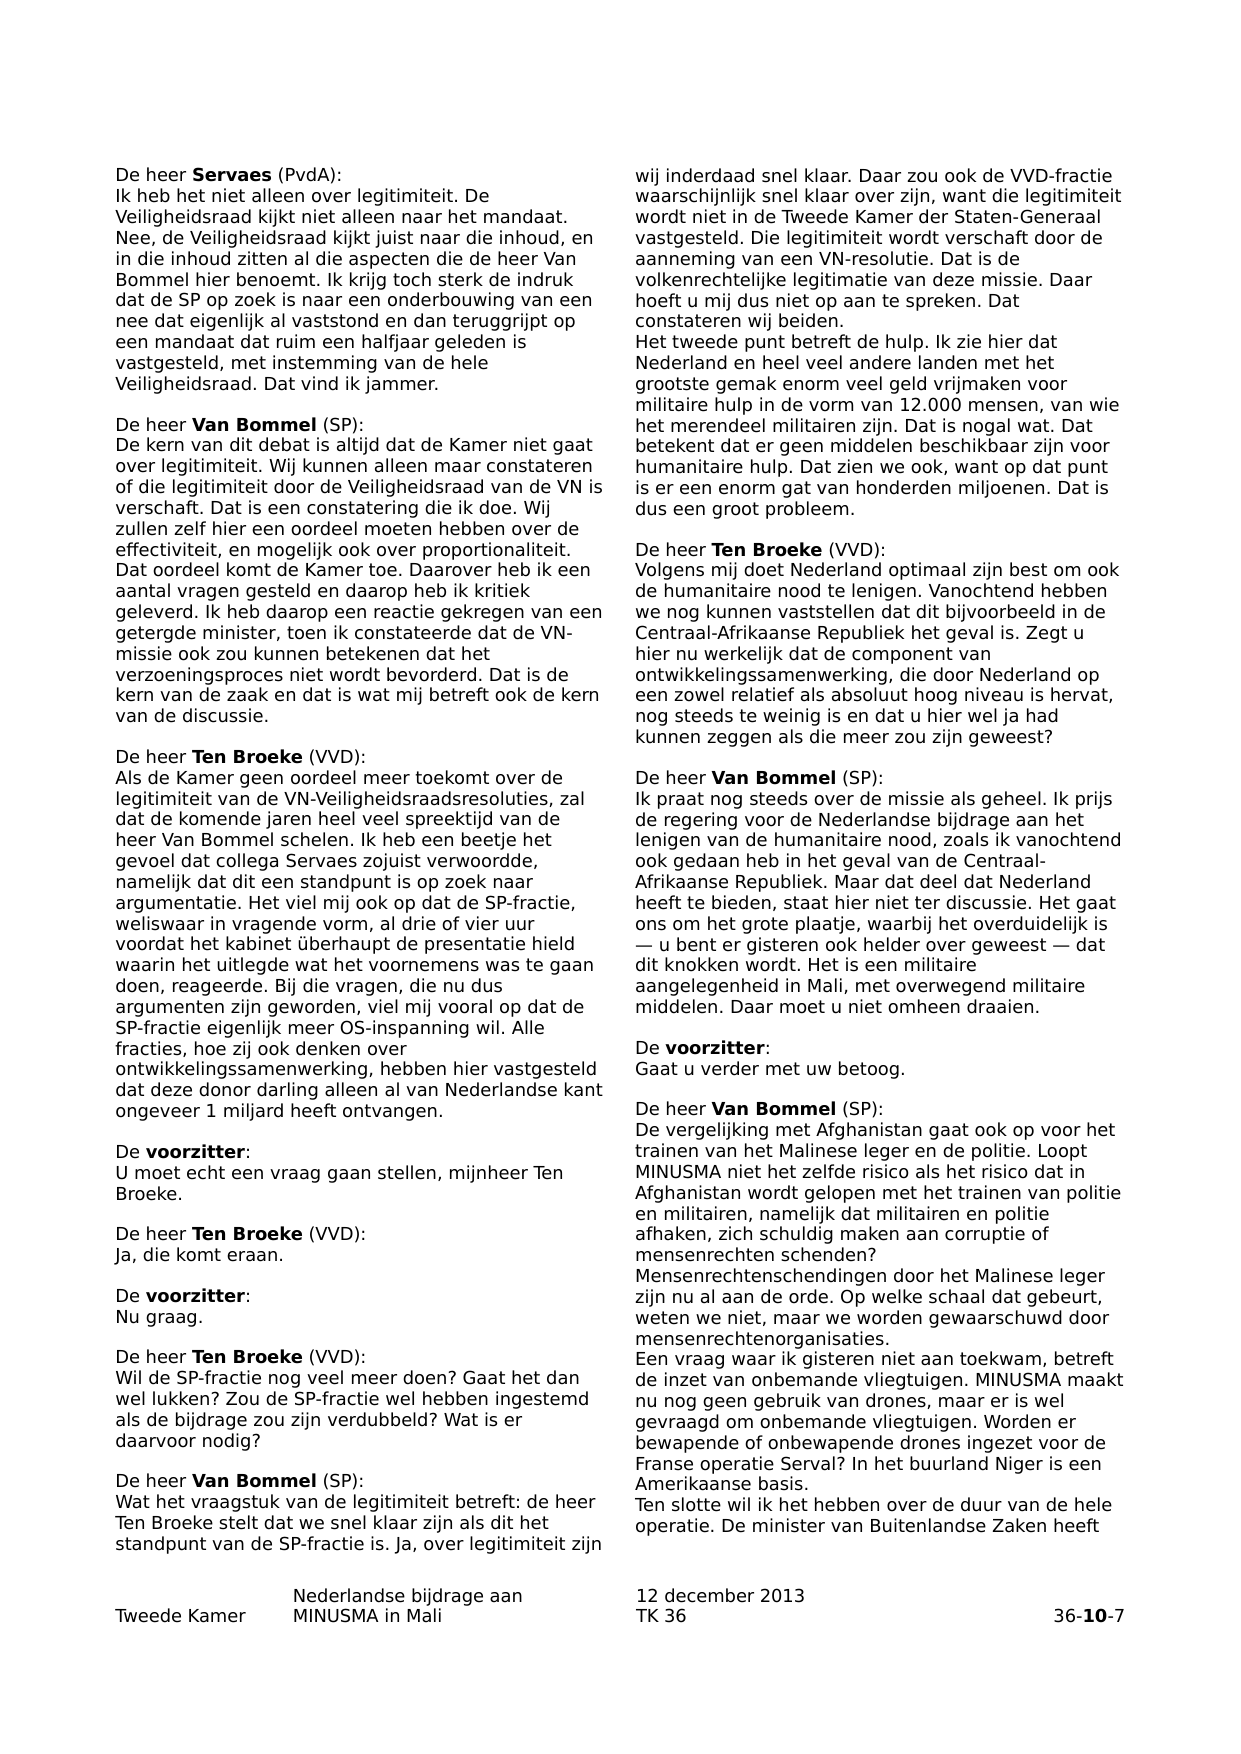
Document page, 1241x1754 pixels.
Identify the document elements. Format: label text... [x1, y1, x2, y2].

text Nu graag. [115, 1306, 605, 1327]
text U moet echt een vraag gaan stellen, mijnheer Ten Broeke. [115, 1162, 605, 1204]
text Gaat u verder met uw betoog. [635, 1058, 1125, 1079]
text Een vraag waar ik gisteren niet aan toekwam, betreft de inzet van onbemande vliegtuigen. MINUSMA maakt nu nog geen gebruik van drones, maar er is wel gevraagd om onbemande vliegtuigen. Worden er bewapende of onbewapende drones ingezet voor de Franse operatie Serval? In het buurland Niger is een Amerikaanse basis. [635, 1349, 1125, 1495]
text Ten slotte wil ik het hebben over de duur van de hele operatie. De minister van Buitenlandse Zaken heeft [635, 1495, 1125, 1537]
text De heer Ten Broeke (VVD): [115, 1224, 605, 1245]
text Wat het vraagstuk van de legitimiteit betreft: de heer Ten Broeke stelt dat we snel klaar zijn als dit het standpunt van de SP-fractie is. Ja, over legitimiteit zijn [115, 1492, 605, 1554]
text De heer Servaes (PvdA): [115, 165, 605, 186]
text wij inderdaad snel klaar. Daar zou ook de VVD-fractie waarschijnlijk snel klaar over zijn, want die legitimiteit wordt niet in de Tweede Kamer der Staten-Generaal vastgesteld. Die legitimiteit wordt verschaft door de aanneming van een VN-resolutie. Dat is de volkenrechtelijke legitimatie van deze missie. Daar hoeft u mij dus niet op aan te spreken. Dat constateren wij beiden. [635, 165, 1125, 332]
text De heer Van Bommel (SP): [115, 1471, 605, 1492]
text De vergelijking met Afghanistan gaat ook op voor het trainen van het Malinese leger en de politie. Loopt MINUSMA niet het zelfde risico als het risico dat in Afghanistan wordt gelopen met het trainen van politie en militairen, namelijk dat militairen en politie afhaken, zich schuldig maken aan corruptie of mensenrechten schenden? Mensenrechtenschendingen door het Malinese leger zijn nu al aan de orde. Op welke schaal dat gebeurt, weten we niet, maar we worden gewaarschuwd door mensenrechtenorganisaties. [635, 1120, 1125, 1349]
text De voorzitter: [115, 1142, 605, 1162]
text De heer Van Bommel (SP): [635, 1099, 1125, 1120]
text De heer Ten Broeke (VVD): [115, 1347, 605, 1368]
text De voorzitter: [635, 1038, 1125, 1058]
text De heer Van Bommel (SP): [115, 414, 605, 435]
text Volgens mij doet Nederland optimaal zijn best om ook de humanitaire nood te lenigen. Vanochtend hebben we nog kunnen vaststellen dat dit bijvoorbeeld in de Centraal-Afrikaanse Republiek het geval is. Zegt u hier nu werkelijk dat de component van ontwikkelingssamenwerking, die door Nederland op een zowel relatief als absoluut hoog niveau is hervat, nog steeds te weinig is en dat u hier wel ja had kunnen zeggen als die meer zou zijn geweest? [635, 560, 1125, 748]
text Ja, die komt eraan. [115, 1245, 605, 1266]
text De heer Van Bommel (SP): [635, 768, 1125, 788]
text Het tweede punt betreft de hulp. Ik zie hier dat Nederland en heel veel andere landen met het grootste gemak enorm veel geld vrijmaken voor militaire hulp in de vorm van 12.000 mensen, van wie het merendeel militairen zijn. Dat is nogal wat. Dat betekent dat er geen middelen beschikbaar zijn voor humanitaire hulp. Dat zien we ook, want op dat punt is er een enorm gat van honderden miljoenen. Dat is dus een groot probleem. [635, 332, 1125, 519]
text De heer Ten Broeke (VVD): [635, 539, 1125, 560]
text Als de Kamer geen oordeel meer toekomt over de legitimiteit van de VN-Veiligheidsraadsresoluties, zal dat de komende jaren heel veel spreektijd van de heer Van Bommel schelen. Ik heb een beetje het gevoel dat collega Servaes zojuist verwoordde, namelijk dat dit een standpunt is op zoek naar argumentatie. Het viel mij ook op dat de SP-fractie, weliswaar in vragende vorm, al drie of vier uur voordat het kabinet überhaupt de presentatie hield waarin het uitlegde wat het voornemens was te gaan doen, reageerde. Bij die vragen, die nu dus argumenten zijn geworden, viel mij vooral op dat de SP-fractie eigenlijk meer OS-inspanning wil. Alle fracties, hoe zij ook denken over ontwikkelingssamenwerking, hebben hier vastgesteld dat deze donor darling alleen al van Nederlandse kant ongeveer 1 miljard heeft ontvangen. [115, 767, 605, 1122]
text De voorzitter: [115, 1286, 605, 1306]
text Wil de SP-fractie nog veel meer doen? Gaat het dan wel lukken? Zou de SP-fractie wel hebben ingestemd als de bijdrage zou zijn verdubbeld? Wat is er daarvoor nodig? [115, 1368, 605, 1451]
text Ik praat nog steeds over de missie als geheel. Ik prijs de regering voor de Nederlandse bijdrage aan het lenigen van de humanitaire nood, zoals ik vanochtend ook gedaan heb in het geval van de Centraal-Afrikaanse Republiek. Maar dat deel dat Nederland heeft te bieden, staat hier niet ter discussie. Het gaat ons om het grote plaatje, waarbij het overduidelijk is — u bent er gisteren ook helder over geweest — dat dit knokken wordt. Het is een militaire aangelegenheid in Mali, met overwegend militaire middelen. Daar moet u niet omheen draaien. [635, 788, 1125, 1018]
text De kern van dit debat is altijd dat de Kamer niet gaat over legitimiteit. Wij kunnen alleen maar constateren of die legitimiteit door de Veiligheidsraad van de VN is verschaft. Dat is een constatering die ik doe. Wij zullen zelf hier een oordeel moeten hebben over de effectiviteit, en mogelijk ook over proportionaliteit. Dat oordeel komt de Kamer toe. Daarover heb ik een aantal vragen gesteld en daarop heb ik kritiek geleverd. Ik heb daarop een reactie gekregen van een getergde minister, toen ik constateerde dat de VN-missie ook zou kunnen betekenen dat het verzoeningsproces niet wordt bevorderd. Dat is de kern van de zaak en dat is wat mij betreft ook de kern van de discussie. [115, 435, 605, 727]
text Ik heb het niet alleen over legitimiteit. De Veiligheidsraad kijkt niet alleen naar het mandaat. Nee, de Veiligheidsraad kijkt juist naar die inhoud, en in die inhoud zitten al die aspecten die de heer Van Bommel hier benoemt. Ik krijg toch sterk de indruk dat de SP op zoek is naar een onderbouwing van een nee dat eigenlijk al vaststond en dan teruggrijpt op een mandaat dat ruim een halfjaar geleden is vastgesteld, met instemming van de hele Veiligheidsraad. Dat vind ik jammer. [115, 186, 605, 394]
text De heer Ten Broeke (VVD): [115, 747, 605, 767]
